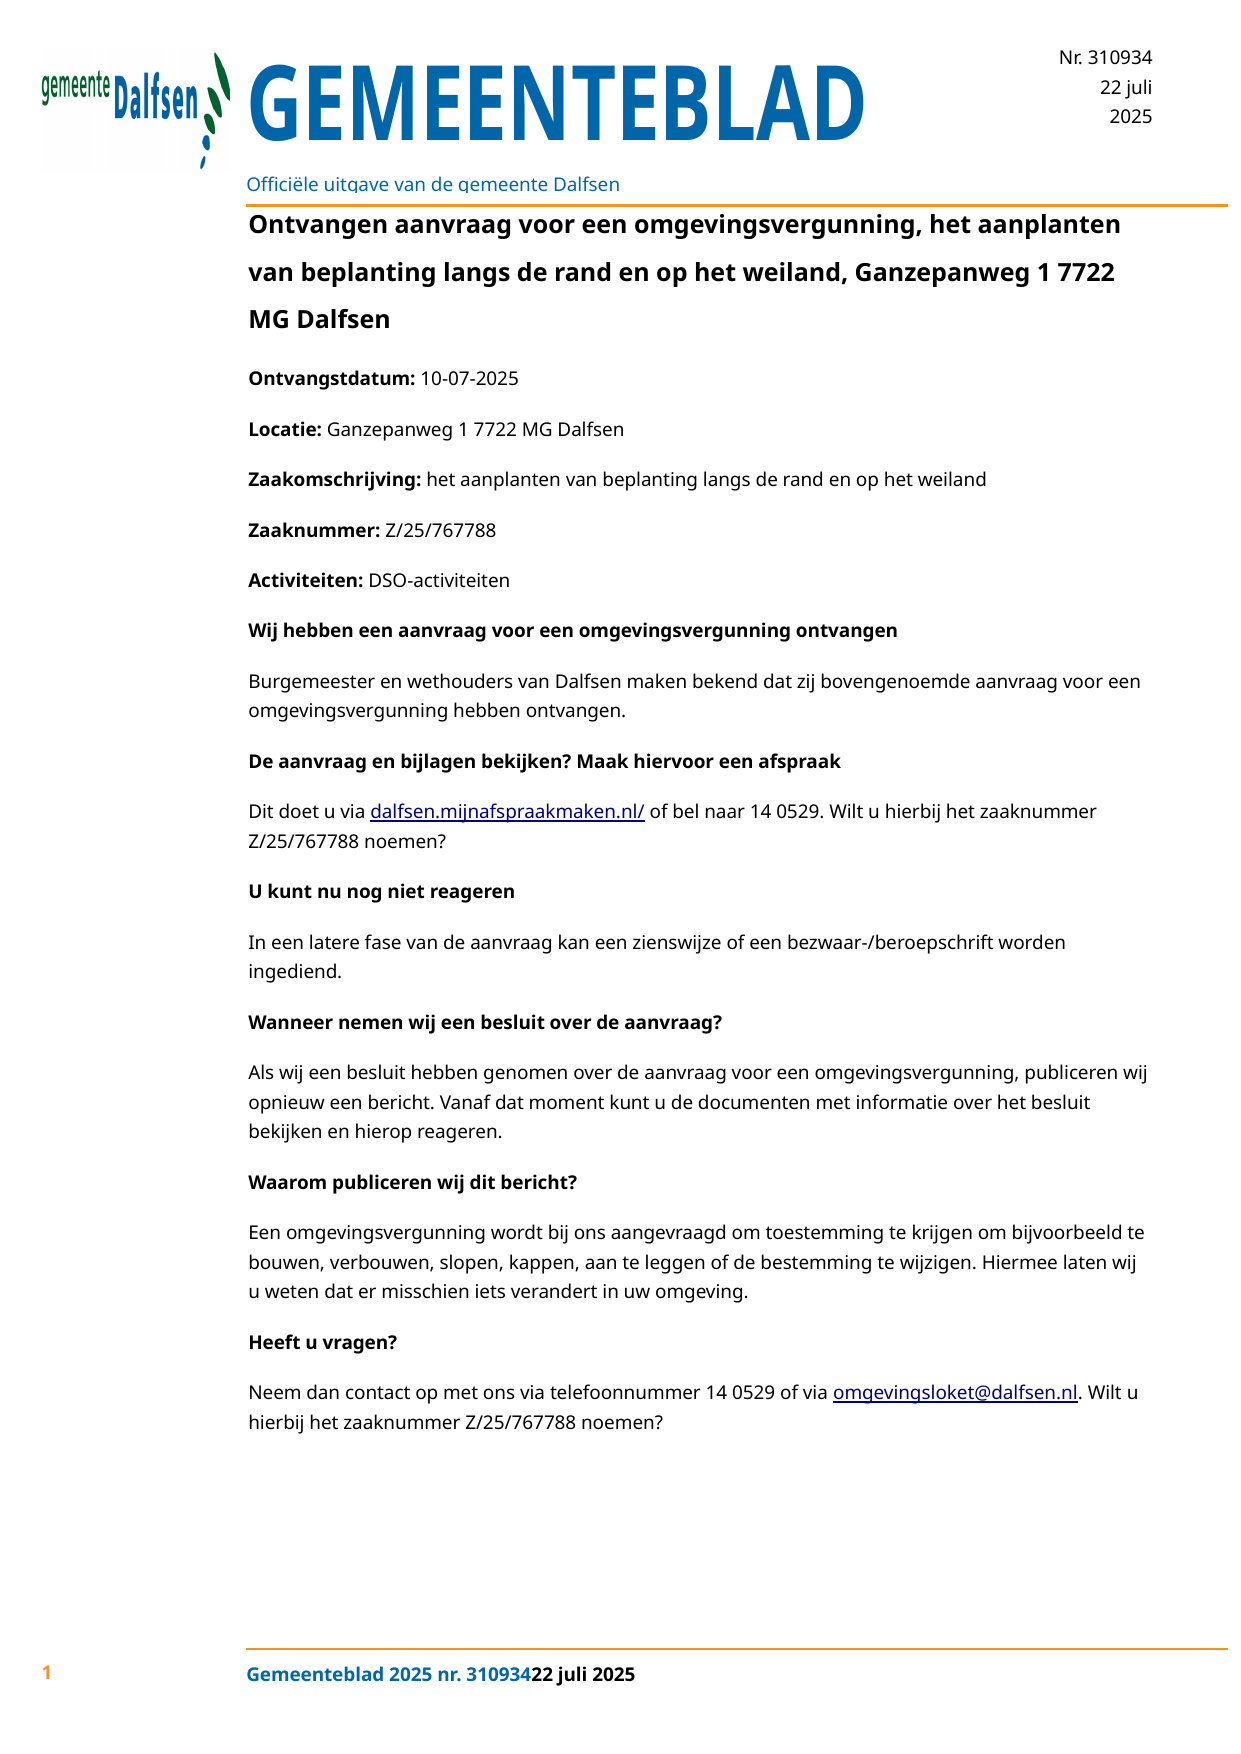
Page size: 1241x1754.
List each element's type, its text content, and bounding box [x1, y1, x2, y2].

text Ontvangstdatum: 10-07-2025 [248, 366, 1152, 391]
text Activiteiten: DSO-activiteiten [248, 567, 1152, 593]
text Wij hebben een aanvraag voor een omgevingsvergunning ontvangen [248, 618, 1152, 643]
text Zaakomschrijving: het aanplanten van beplanting langs de rand en op het weiland [248, 466, 1152, 492]
text Als wij een besluit hebben genomen over de aanvraag voor een omgevingsvergunning, publiceren wij opnieuw een bericht. Vanaf dat moment kunt u de documenten met informatie over het besluit bekijken en hierop reageren. [248, 1059, 1152, 1144]
text Burgemeester en wethouders van Dalfsen maken bekend dat zij bovengenoemde aanvraag voor een omgevingsvergunning hebben ontvangen. [248, 668, 1152, 723]
text U kunt nu nog niet reageren [248, 878, 1152, 904]
text Een omgevingsvergunning wordt bij ons aangevraagd om toestemming te krijgen om bijvoorbeeld te bouwen, verbouwen, slopen, kappen, aan te leggen of de bestemming te wijzigen. Hiermee laten wij u weten dat er misschien iets verandert in uw omgeving. [248, 1219, 1152, 1304]
text Wanneer nemen wij een besluit over de aanvraag? [248, 1009, 1152, 1034]
text Ontvangen aanvraag voor een omgevingsvergunning, het aanplanten van beplanting langs de rand en op het weiland, Ganzepanweg 1 7722 MG Dalfsen [248, 207, 1152, 336]
text Locatie: Ganzepanweg 1 7722 MG Dalfsen [248, 416, 1152, 442]
text Neem dan contact op met ons via telefoonnummer 14 0529 of via omgevingsloket@dalfsen.nl. Wilt u hierbij het zaaknummer Z/25/767788 noemen? [248, 1379, 1152, 1434]
text Waarom publiceren wij dit bericht? [248, 1169, 1152, 1194]
text Heeft u vragen? [248, 1329, 1152, 1354]
text Zaaknummer: Z/25/767788 [248, 517, 1152, 542]
text De aanvraag en bijlagen bekijken? Maak hiervoor een afspraak [248, 748, 1152, 774]
text In een latere fase van de aanvraag kan een zienswijze of een bezwaar-/beroepschrift worden ingediend. [248, 929, 1152, 984]
text Dit doet u via dalfsen.mijnafspraakmaken.nl/ of bel naar 14 0529. Wilt u hierbij het zaaknummer Z/25/767788 noemen? [248, 798, 1152, 854]
picture [41, 47, 231, 172]
